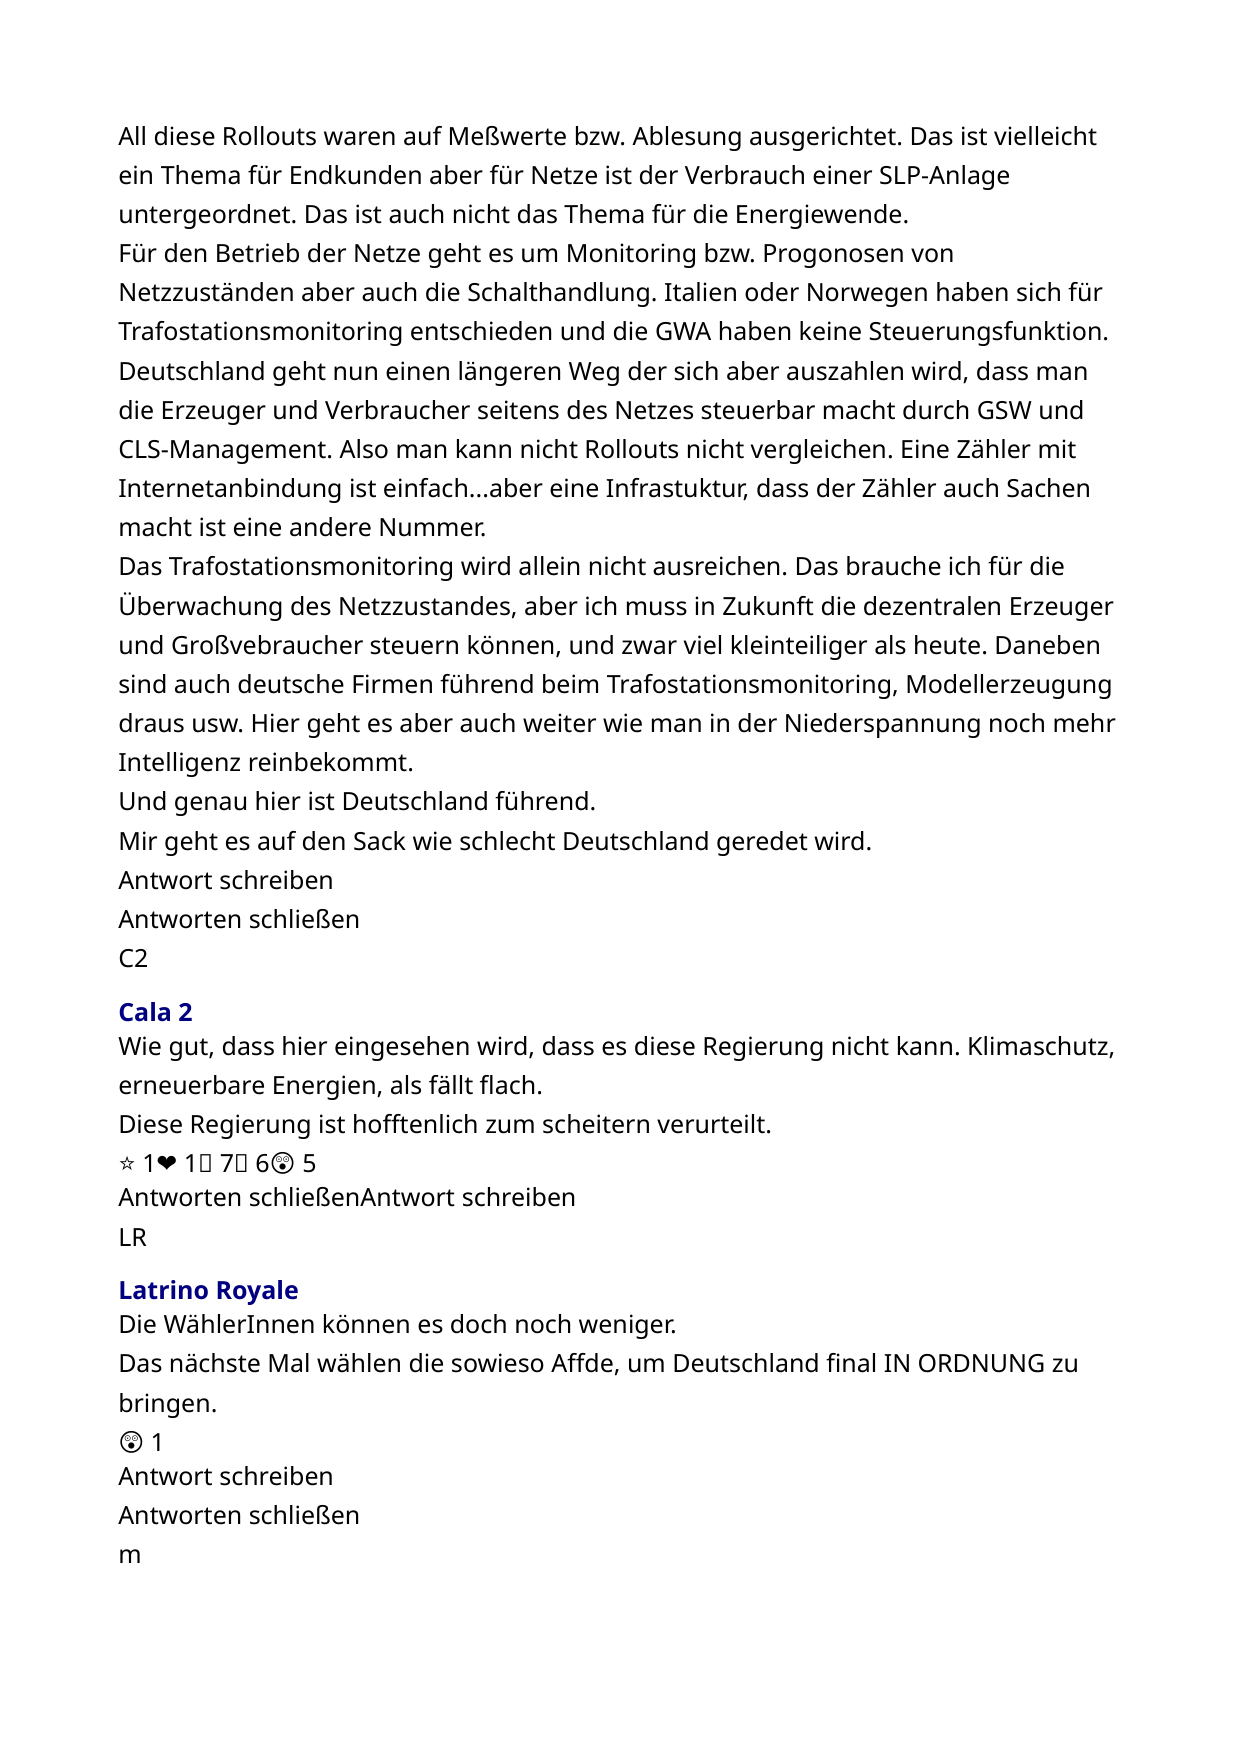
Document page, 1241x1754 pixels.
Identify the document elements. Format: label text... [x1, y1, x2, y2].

text Die WählerInnen können es doch noch weniger. Das nächste Mal wählen die sowieso Affde, um Deutschland final IN ORDNUNG zu bringen. [118, 1307, 1122, 1419]
text Antworten schließenAntwort schreiben [118, 1180, 1122, 1214]
text Wie gut, dass hier eingesehen wird, dass es diese Regierung nicht kann. Klimaschutz, erneuerbare Energien, als fällt flach. [118, 1028, 1122, 1102]
text Das Trafostationsmonitoring wird allein nicht ausreichen. Das brauche ich für die Überwachung des Netzzustandes, aber ich muss in Zukunft die dezentralen Erzeuger und Großvebraucher steuern können, und zwar viel kleinteiliger als heute. Daneben sind auch deutsche Firmen führend beim Trafostationsmonitoring, Modellerzeugung draus usw. Hier geht es aber auch weiter wie man in der Niederspannung noch mehr Intelligenz reinbekommt. [118, 549, 1122, 779]
text LR [118, 1219, 1122, 1253]
text 😲 1 [118, 1424, 1122, 1458]
text m [118, 1537, 1122, 1571]
text Antworten schließen [118, 1498, 1122, 1532]
text Antwort schreiben [118, 862, 1122, 896]
text Mir geht es auf den Sack wie schlecht Deutschland geredet wird. [118, 823, 1122, 857]
text Diese Regierung ist hofftenlich zum scheitern verurteilt. [118, 1107, 1122, 1141]
text ⭐️ 1❤️ 1🙁 7🤨 6😲 5 [118, 1146, 1122, 1180]
subtitle Latrino Royale [118, 1273, 1122, 1307]
text C2 [118, 941, 1122, 975]
text Und genau hier ist Deutschland führend. [118, 784, 1122, 818]
text Für den Betrieb der Netze geht es um Monitoring bzw. Progonosen von Netzzuständen aber auch die Schalthandlung. Italien oder Norwegen haben sich für Trafostationsmonitoring entschieden und die GWA haben keine Steuerungsfunktion. Deutschland geht nun einen längeren Weg der sich aber auszahlen wird, dass man die Erzeuger und Verbraucher seitens des Netzes steuerbar macht durch GSW und CLS-Management. Also man kann nicht Rollouts nicht vergleichen. Eine Zähler mit Internetanbindung ist einfach...aber eine Infrastuktur, dass der Zähler auch Sachen macht ist eine andere Nummer. [118, 236, 1122, 544]
text Antworten schließen [118, 901, 1122, 936]
text All diese Rollouts waren auf Meßwerte bzw. Ablesung ausgerichtet. Das ist vielleicht ein Thema für Endkunden aber für Netze ist der Verbrauch einer SLP-Anlage untergeordnet. Das ist auch nicht das Thema für die Energiewende. [118, 118, 1122, 231]
text Antwort schreiben [118, 1458, 1122, 1493]
subtitle Cala 2 [118, 994, 1122, 1028]
